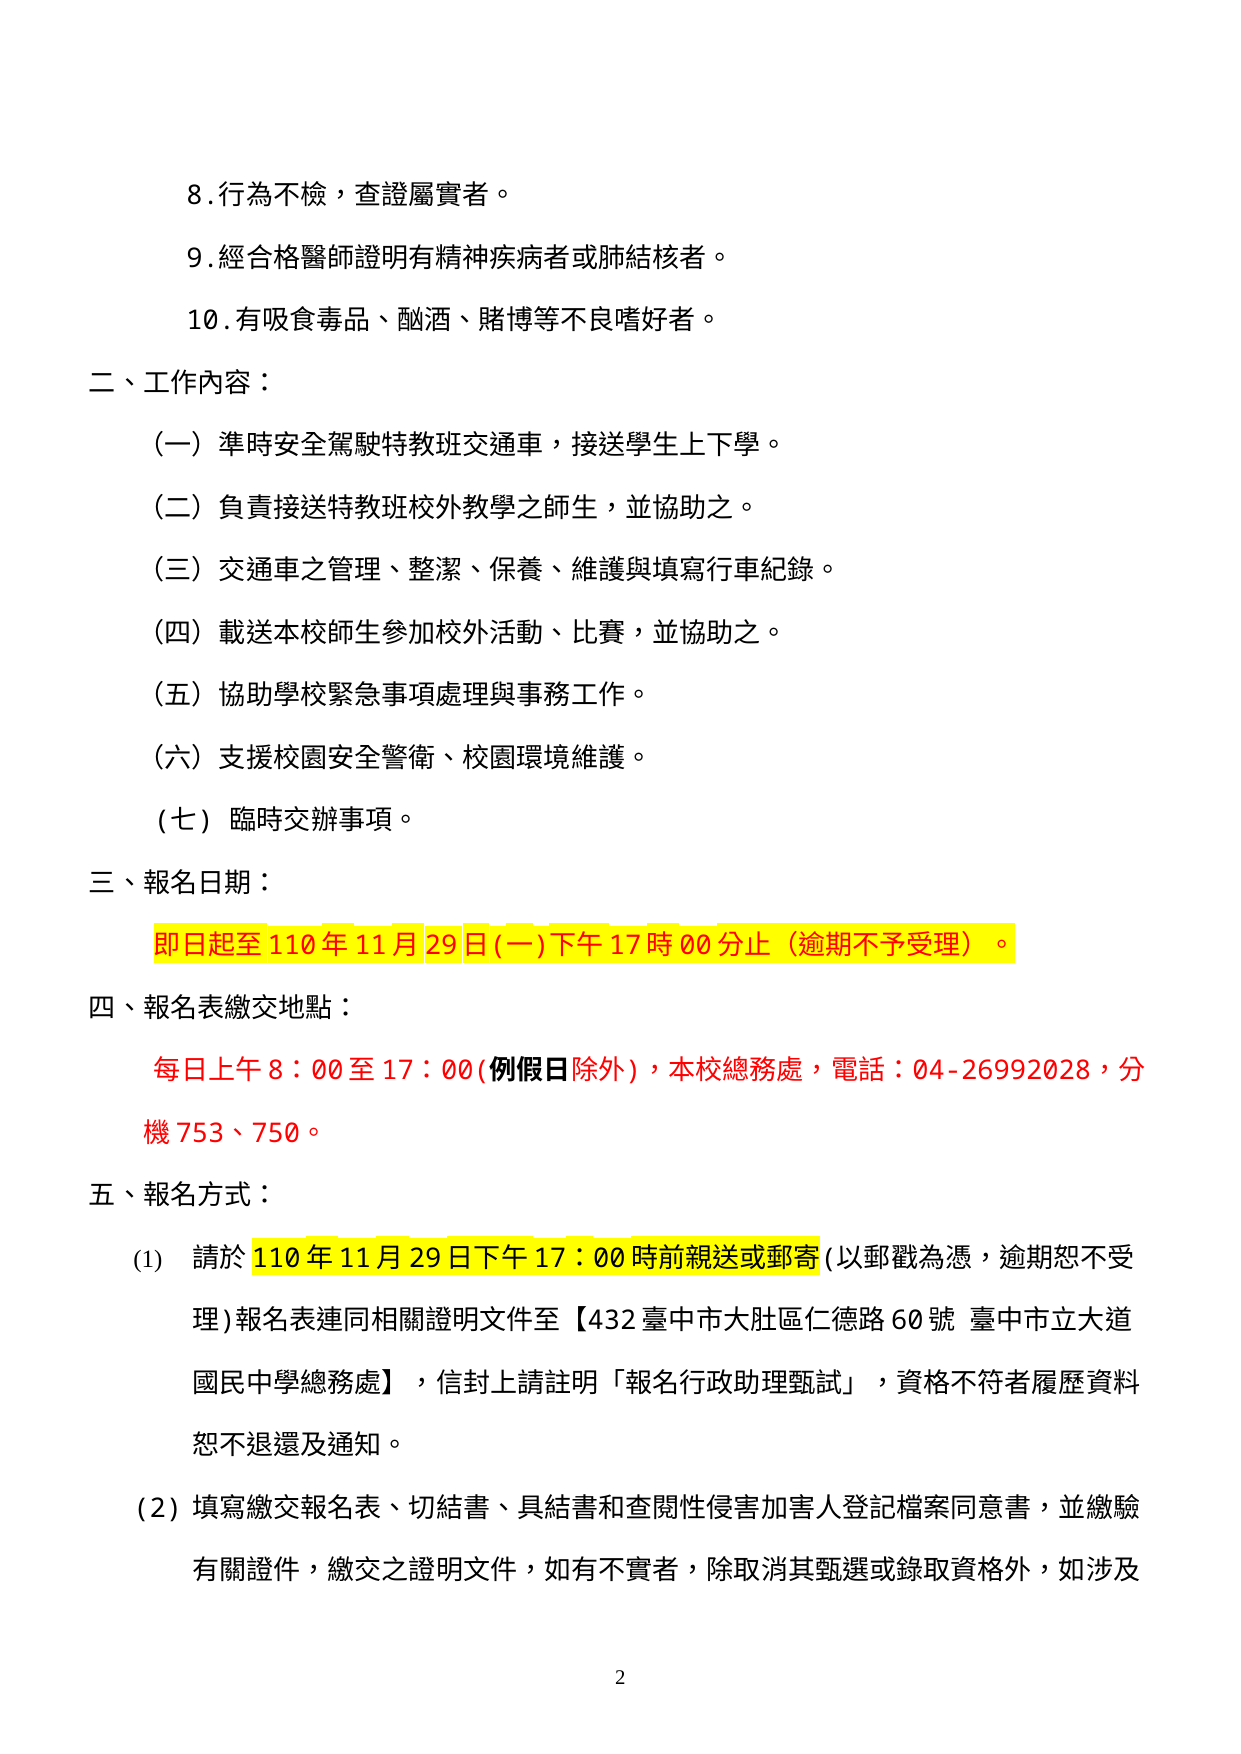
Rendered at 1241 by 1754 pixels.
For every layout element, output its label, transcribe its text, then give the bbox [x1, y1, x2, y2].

text （五）協助學校緊急事項處理與事務工作。 [89, 651, 1152, 714]
list 填寫繳交報名表、切結書、具結書和查閱性侵害加害人登記檔案同意書，並繳驗有關證件，繳交之證明文件，如有不實者，除取消其甄選或錄取資格外，如涉及 [133, 1464, 1152, 1589]
text （六）支援校園安全警衛、校園環境維護。 [89, 714, 1152, 776]
text 8.行為不檢，查證屬實者。 9.經合格醫師證明有精神疾病者或肺結核者。 10.有吸食毒品、酗酒、賭博等不良嗜好者。 [89, 151, 1152, 339]
text 四、報名表繳交地點： [89, 964, 1152, 1026]
text 三、報名日期： [89, 839, 1152, 901]
text (七) 臨時交辦事項。 [89, 776, 1152, 839]
text （二）負責接送特教班校外教學之師生，並協助之。 [89, 464, 1152, 526]
text 每日上午8：00至17：00(例假日除外)，本校總務處，電話：04-26992028，分機753、750。 [89, 1026, 1152, 1151]
list 請於110年11月29日下午17：00時前親送或郵寄(以郵戳為憑，逾期恕不受理)報名表連同相關證明文件至【432臺中市大肚區仁德路60號 臺中市立大道國民中學總務處】，信封上請註明「報名行政助理甄試」，資格不符者履歷資料恕不退還及通知。 [133, 1214, 1152, 1464]
text 二、工作內容： [89, 339, 1152, 401]
text 即日起至110年11月29日(一)下午17時00分止（逾期不予受理）。 [89, 901, 1152, 964]
text 五、報名方式： [89, 1151, 1152, 1214]
text （一）準時安全駕駛特教班交通車，接送學生上下學。 [89, 401, 1152, 464]
text （四）載送本校師生參加校外活動、比賽，並協助之。 [89, 589, 1152, 651]
text （三）交通車之管理、整潔、保養、維護與填寫行車紀錄。 [89, 526, 1152, 589]
